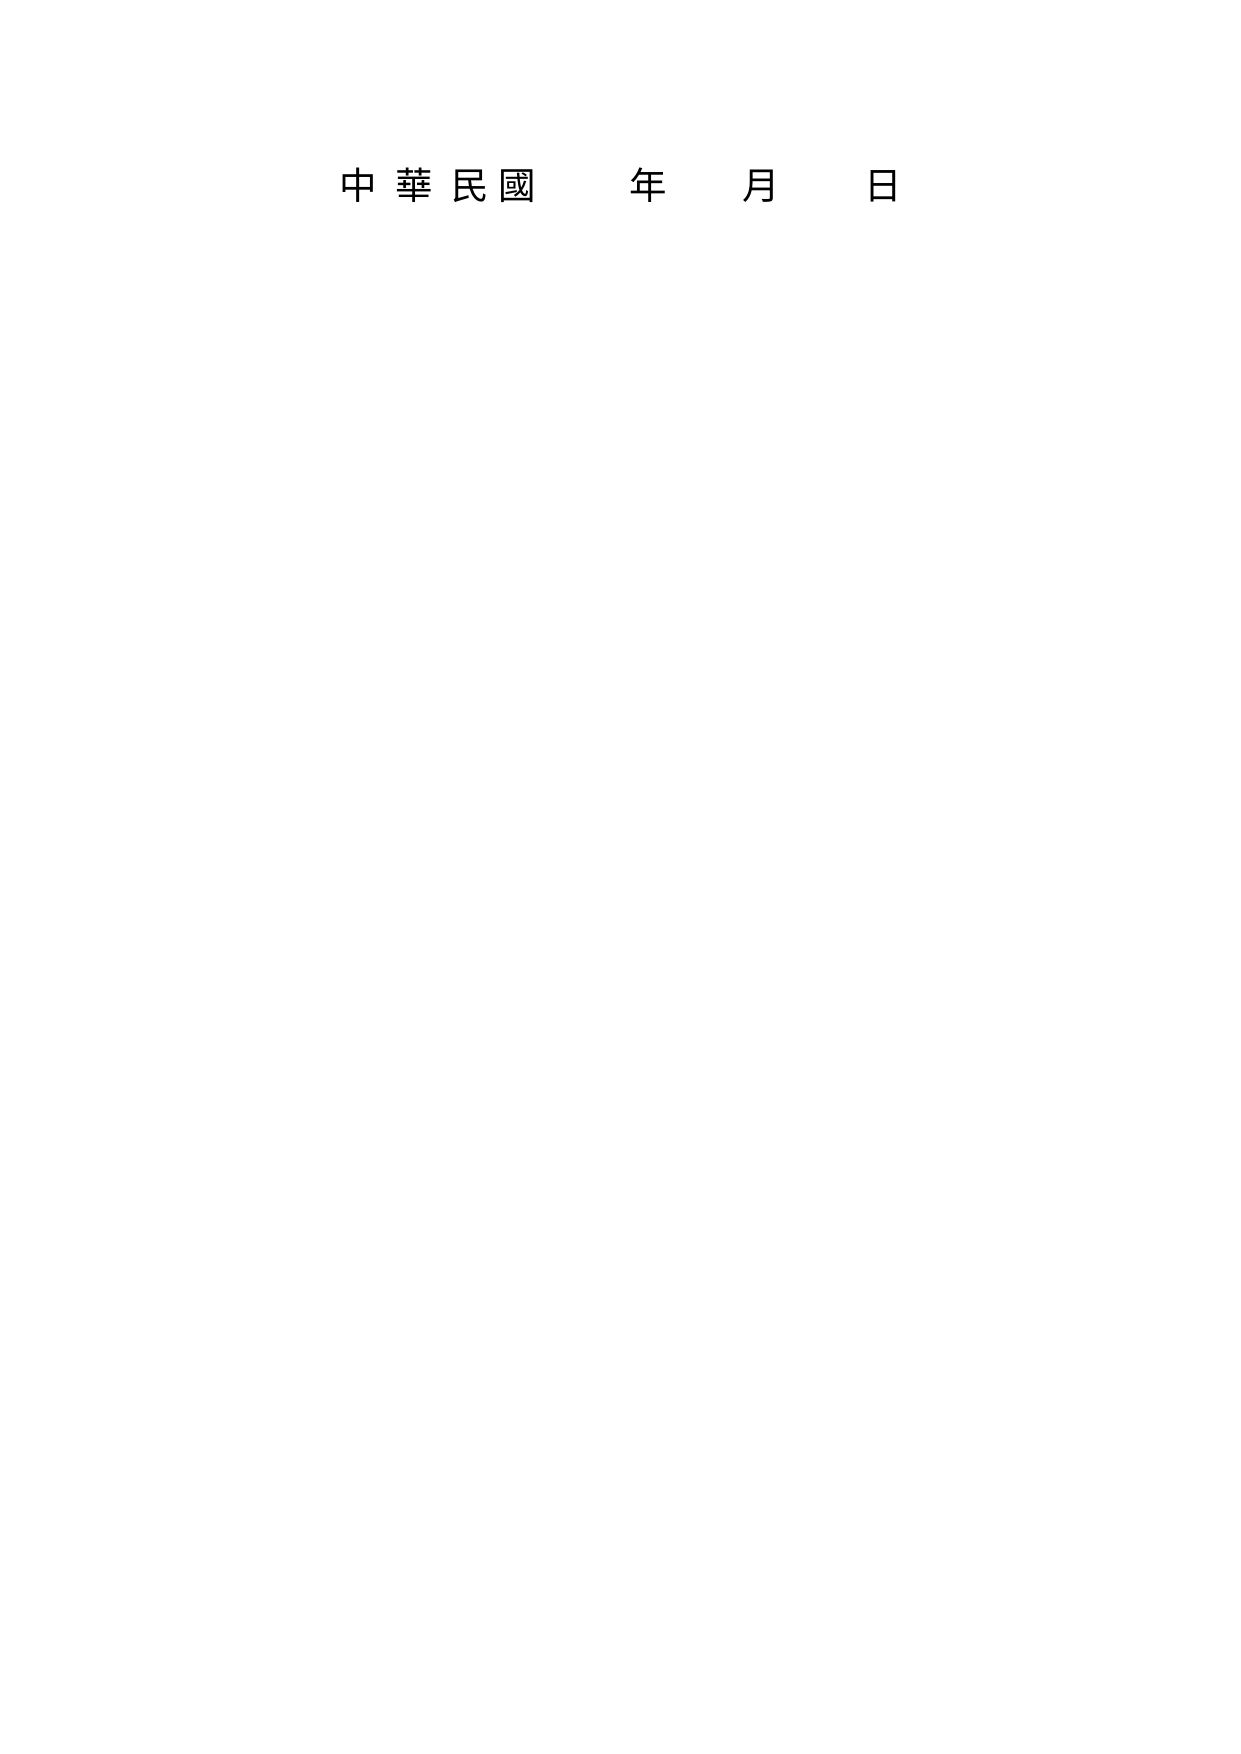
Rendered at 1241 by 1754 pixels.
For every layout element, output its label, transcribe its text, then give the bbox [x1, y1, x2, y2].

text 中 華 民 國 年 月 日 [187, 146, 1053, 221]
